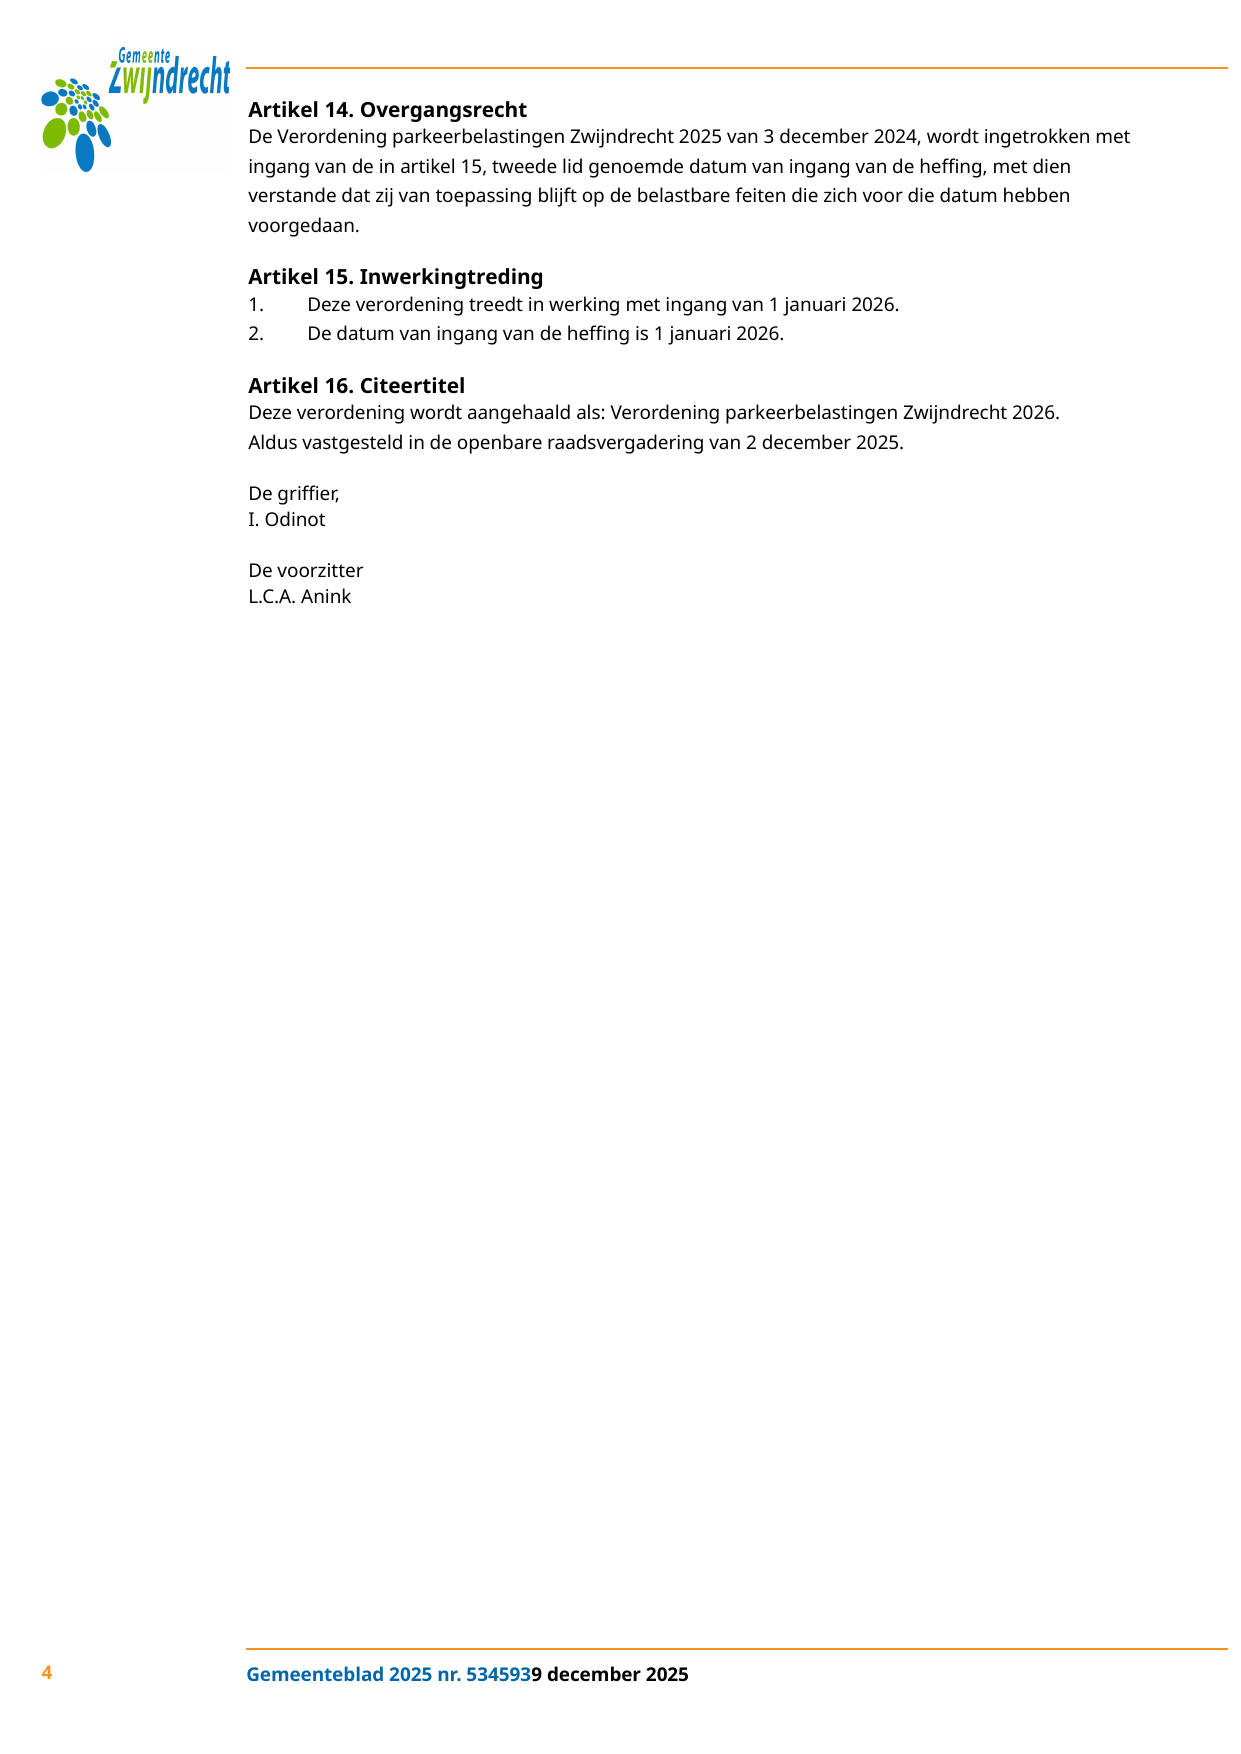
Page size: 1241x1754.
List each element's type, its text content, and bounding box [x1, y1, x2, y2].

list Deze verordening treedt in werking met ingang van 1 januari 2026. [248, 291, 1152, 317]
text De voorzitter [248, 557, 1152, 583]
text L.C.A. Anink [248, 583, 1152, 609]
text Aldus vastgesteld in de openbare raadsvergadering van 2 december 2025. [248, 429, 1152, 454]
picture [41, 47, 231, 172]
text De griffier, [248, 480, 1152, 506]
text De Verordening parkeerbelastingen Zwijndrecht 2025 van 3 december 2024, wordt ingetrokken met ingang van de in artikel 15, tweede lid genoemde datum van ingang van de heffing, met dien verstande dat zij van toepassing blijft op de belastbare feiten die zich voor die datum hebben voorgedaan. [248, 123, 1152, 238]
text I. Odinot [248, 506, 1152, 532]
text Artikel 15. Inwerkingtreding [248, 262, 1152, 291]
list De datum van ingang van de heffing is 1 januari 2026. [248, 320, 1152, 346]
text Artikel 14. Overgangsrecht [248, 95, 1152, 123]
text Deze verordening wordt aangehaald als: Verordening parkeerbelastingen Zwijndrecht 2026. [248, 399, 1152, 425]
text Artikel 16. Citeertitel [248, 371, 1152, 399]
